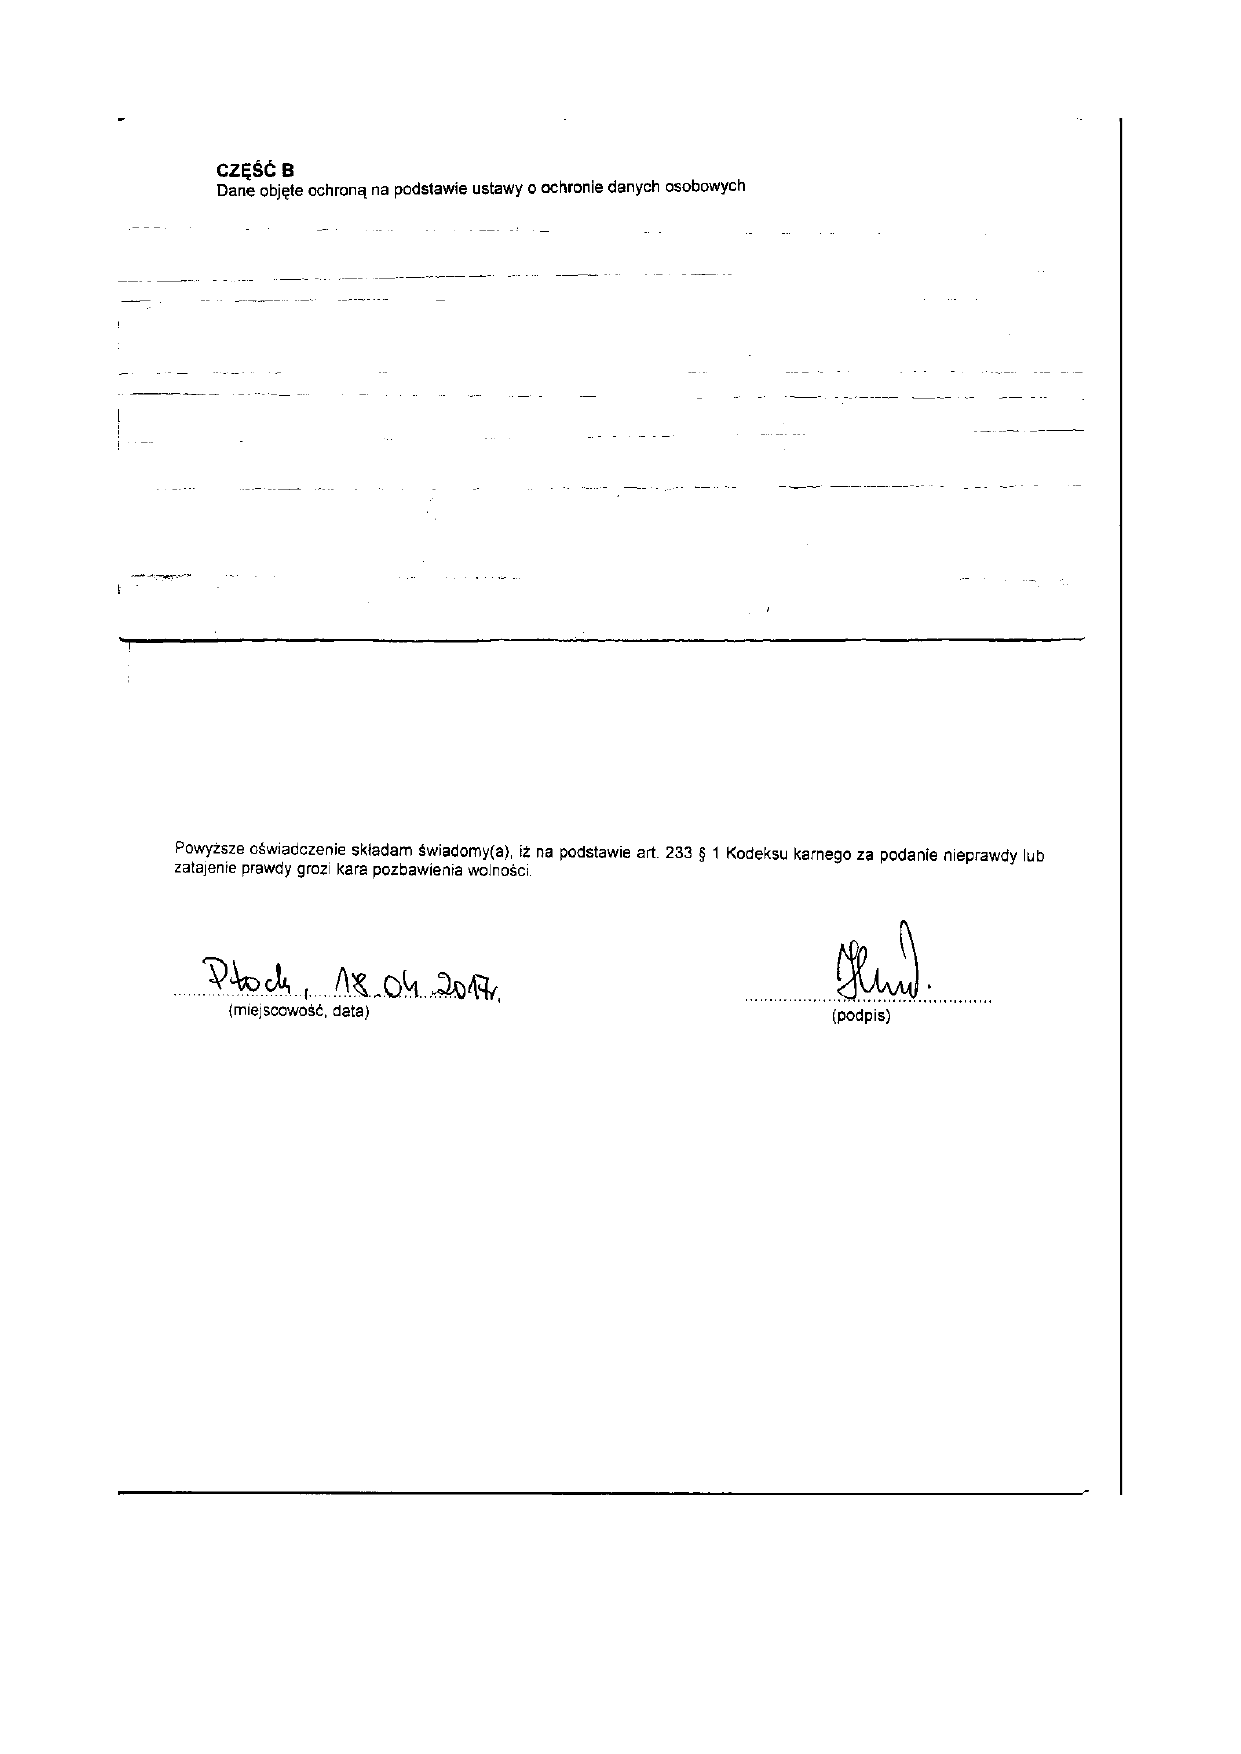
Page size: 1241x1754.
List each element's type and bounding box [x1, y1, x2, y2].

picture [118, 118, 1123, 1495]
